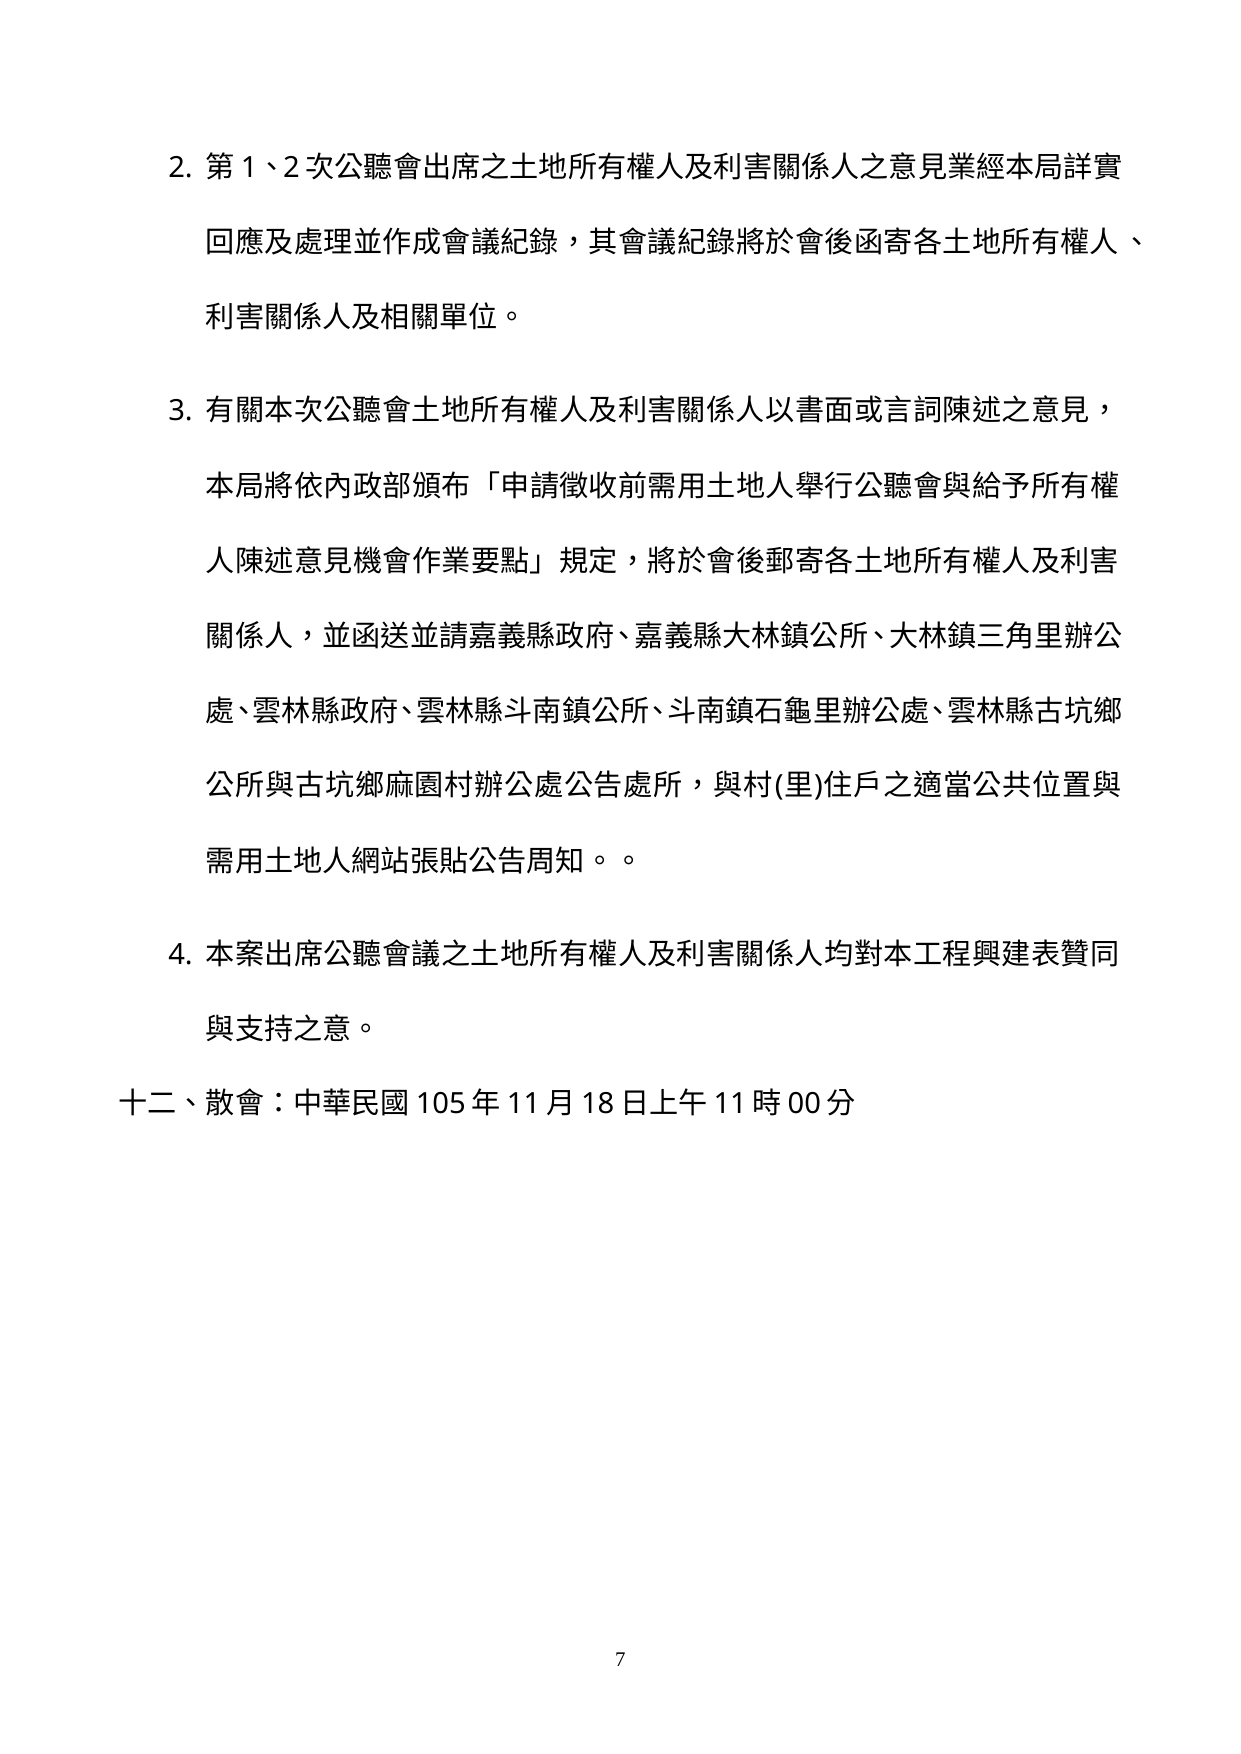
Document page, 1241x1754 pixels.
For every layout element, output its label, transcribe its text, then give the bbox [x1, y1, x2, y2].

list 第1、2次公聽會出席之土地所有權人及利害關係人之意見業經本局詳實回應及處理並作成會議紀錄，其會議紀錄將於會後函寄各土地所有權人、利害關係人及相關單位。 [168, 127, 1122, 352]
text 十二、散會：中華民國105年11月18日上午11時00分 [118, 1083, 1122, 1121]
list 本案出席公聽會議之土地所有權人及利害關係人均對本工程興建表贊同與支持之意。 [168, 914, 1122, 1064]
list 有關本次公聽會土地所有權人及利害關係人以書面或言詞陳述之意見，本局將依內政部頒布「申請徵收前需用土地人舉行公聽會與給予所有權人陳述意見機會作業要點」規定，將於會後郵寄各土地所有權人及利害關係人，並函送並請嘉義縣政府、嘉義縣大林鎮公所、大林鎮三角里辦公處、雲林縣政府、雲林縣斗南鎮公所、斗南鎮石龜里辦公處、雲林縣古坑鄉公所與古坑鄉麻園村辦公處公告處所，與村(里)住戶之適當公共位置與需用土地人網站張貼公告周知。。 [168, 371, 1122, 896]
